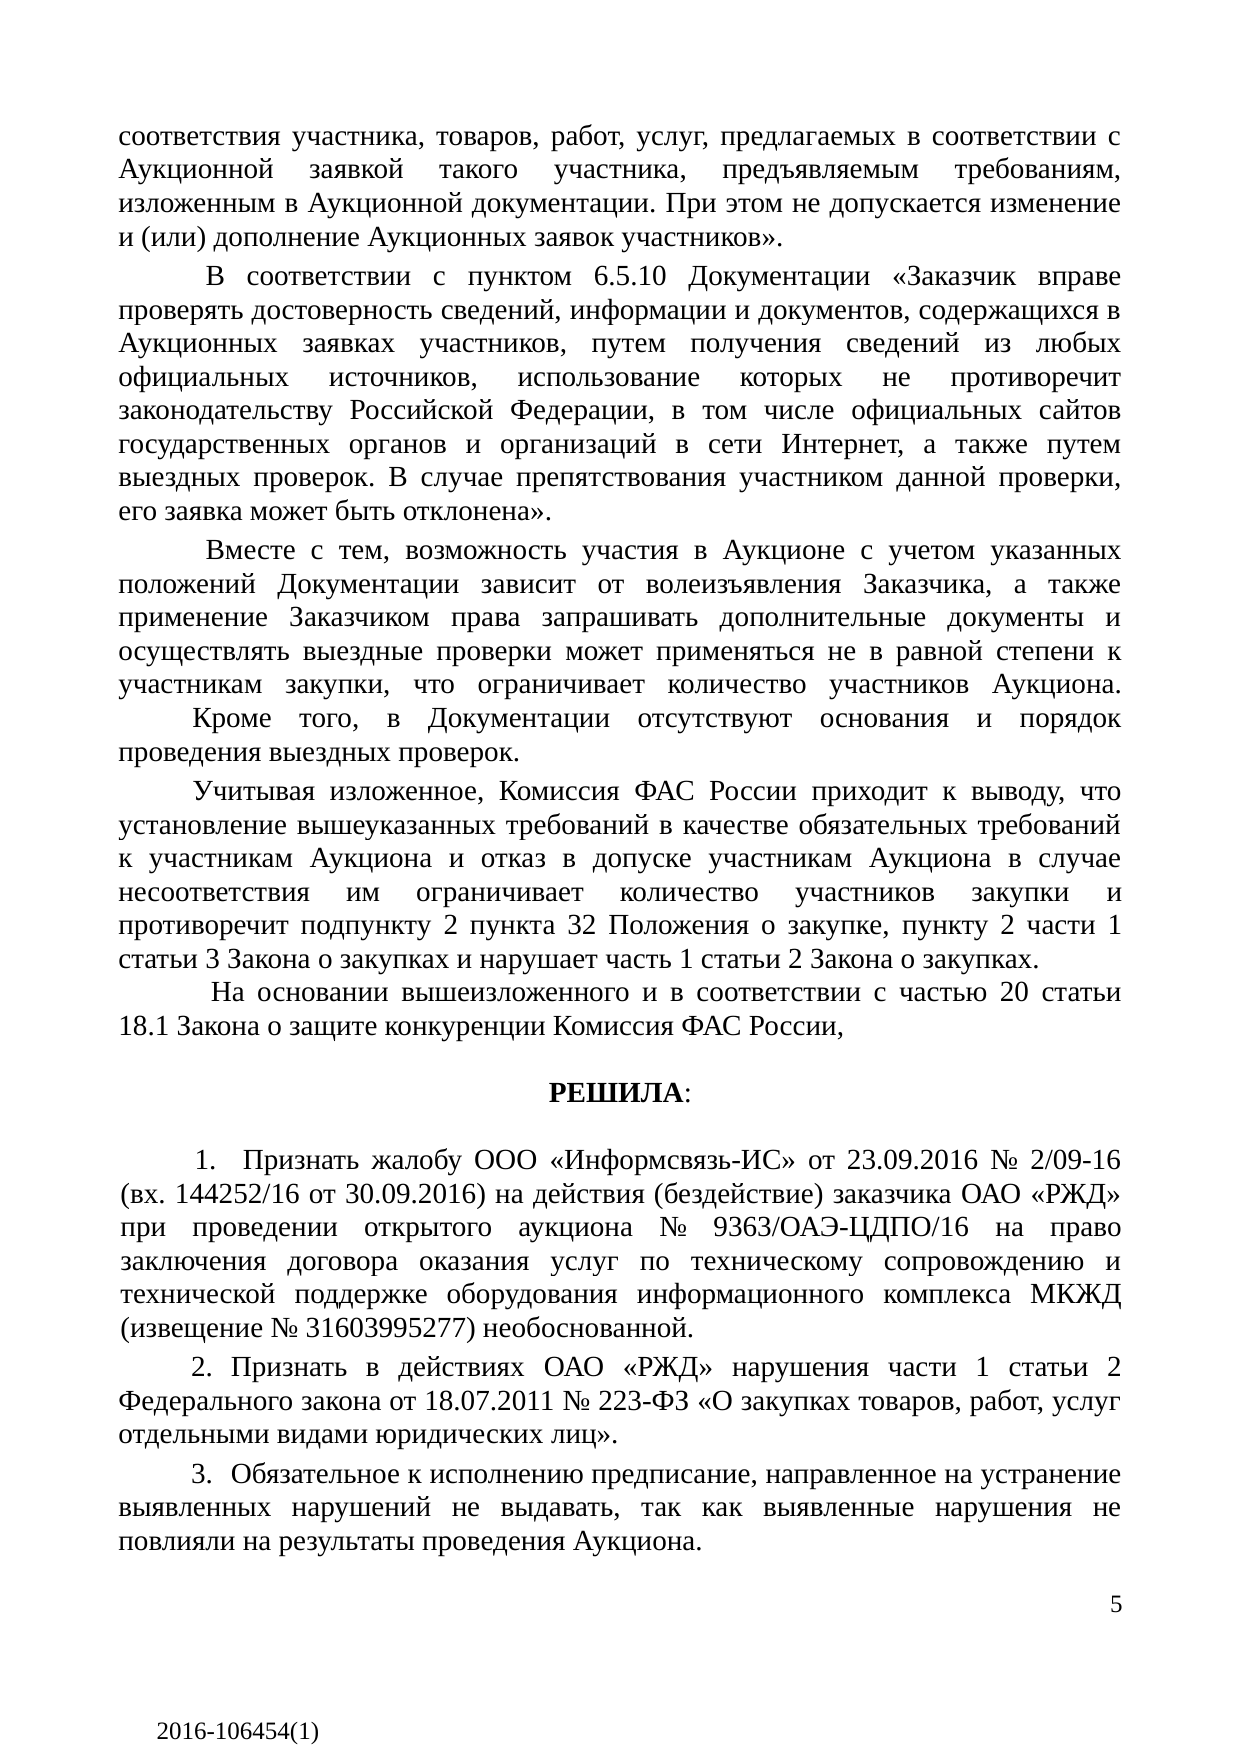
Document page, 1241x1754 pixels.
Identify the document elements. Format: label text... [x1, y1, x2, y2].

text На основании вышеизложенного и в соответствии с частью 20 статьи 18.1 Закона о защите конкуренции Комиссия ФАС России, [118, 974, 1122, 1042]
list Обязательное к исполнению предписание, направленное на устранение выявленных нарушений не выдавать, так как выявленные нарушения не повлияли на результаты проведения Аукциона. [118, 1456, 1122, 1557]
list Признать жалобу ООО «Информсвязь-ИС» от 23.09.2016 № 2/09-16 (вх. 144252/16 от 30.09.2016) на действия (бездействие) заказчика ОАО «РЖД» при проведении открытого аукциона № 9363/ОАЭ-ЦДПО/16 на право заключения договора оказания услуг по техническому сопровождению и технической поддержке оборудования информационного комплекса МКЖД (извещение № 31603995277) необоснованной. [120, 1142, 1122, 1343]
list Признать в действиях ОАО «РЖД» нарушения части 1 статьи 2 Федерального закона от 18.07.2011 № 223-ФЗ «О закупках товаров, работ, услуг отдельными видами юридических лиц». [118, 1349, 1122, 1450]
text Вместе с тем, возможность участия в Аукционе с учетом указанных положений Документации зависит от волеизъявления Заказчика, а также применение Заказчиком права запрашивать дополнительные документы и осуществлять выездные проверки может применяться не в равной степени к участникам закупки, что ограничивает количество участников Аукциона. Кроме того, в Документации отсутствуют основания и порядок проведения выездных проверок. [118, 532, 1122, 767]
text В соответствии с пунктом 6.5.10 Документации «Заказчик вправе проверять достоверность сведений, информации и документов, содержащихся в Аукционных заявках участников, путем получения сведений из любых официальных источников, использование которых не противоречит законодательству Российской Федерации, в том числе официальных сайтов государственных органов и организаций в сети Интернет, а также путем выездных проверок. В случае препятствования участником данной проверки, его заявка может быть отклонена». [118, 258, 1122, 527]
list РЕШИЛА: [118, 1075, 1122, 1109]
text Учитывая изложенное, Комиссия ФАС России приходит к выводу, что установление вышеуказанных требований в качестве обязательных требований к участникам Аукциона и отказ в допуске участникам Аукциона в случае несоответствия им ограничивает количество участников закупки и противоречит подпункту 2 пункта 32 Положения о закупке, пункту 2 части 1 статьи 3 Закона о закупках и нарушает часть 1 статьи 2 Закона о закупках. [118, 773, 1122, 974]
text соответствия участника, товаров, работ, услуг, предлагаемых в соответствии с Аукционной заявкой такого участника, предъявляемым требованиям, изложенным в Аукционной документации. При этом не допускается изменение и (или) дополнение Аукционных заявок участников». [118, 118, 1122, 252]
